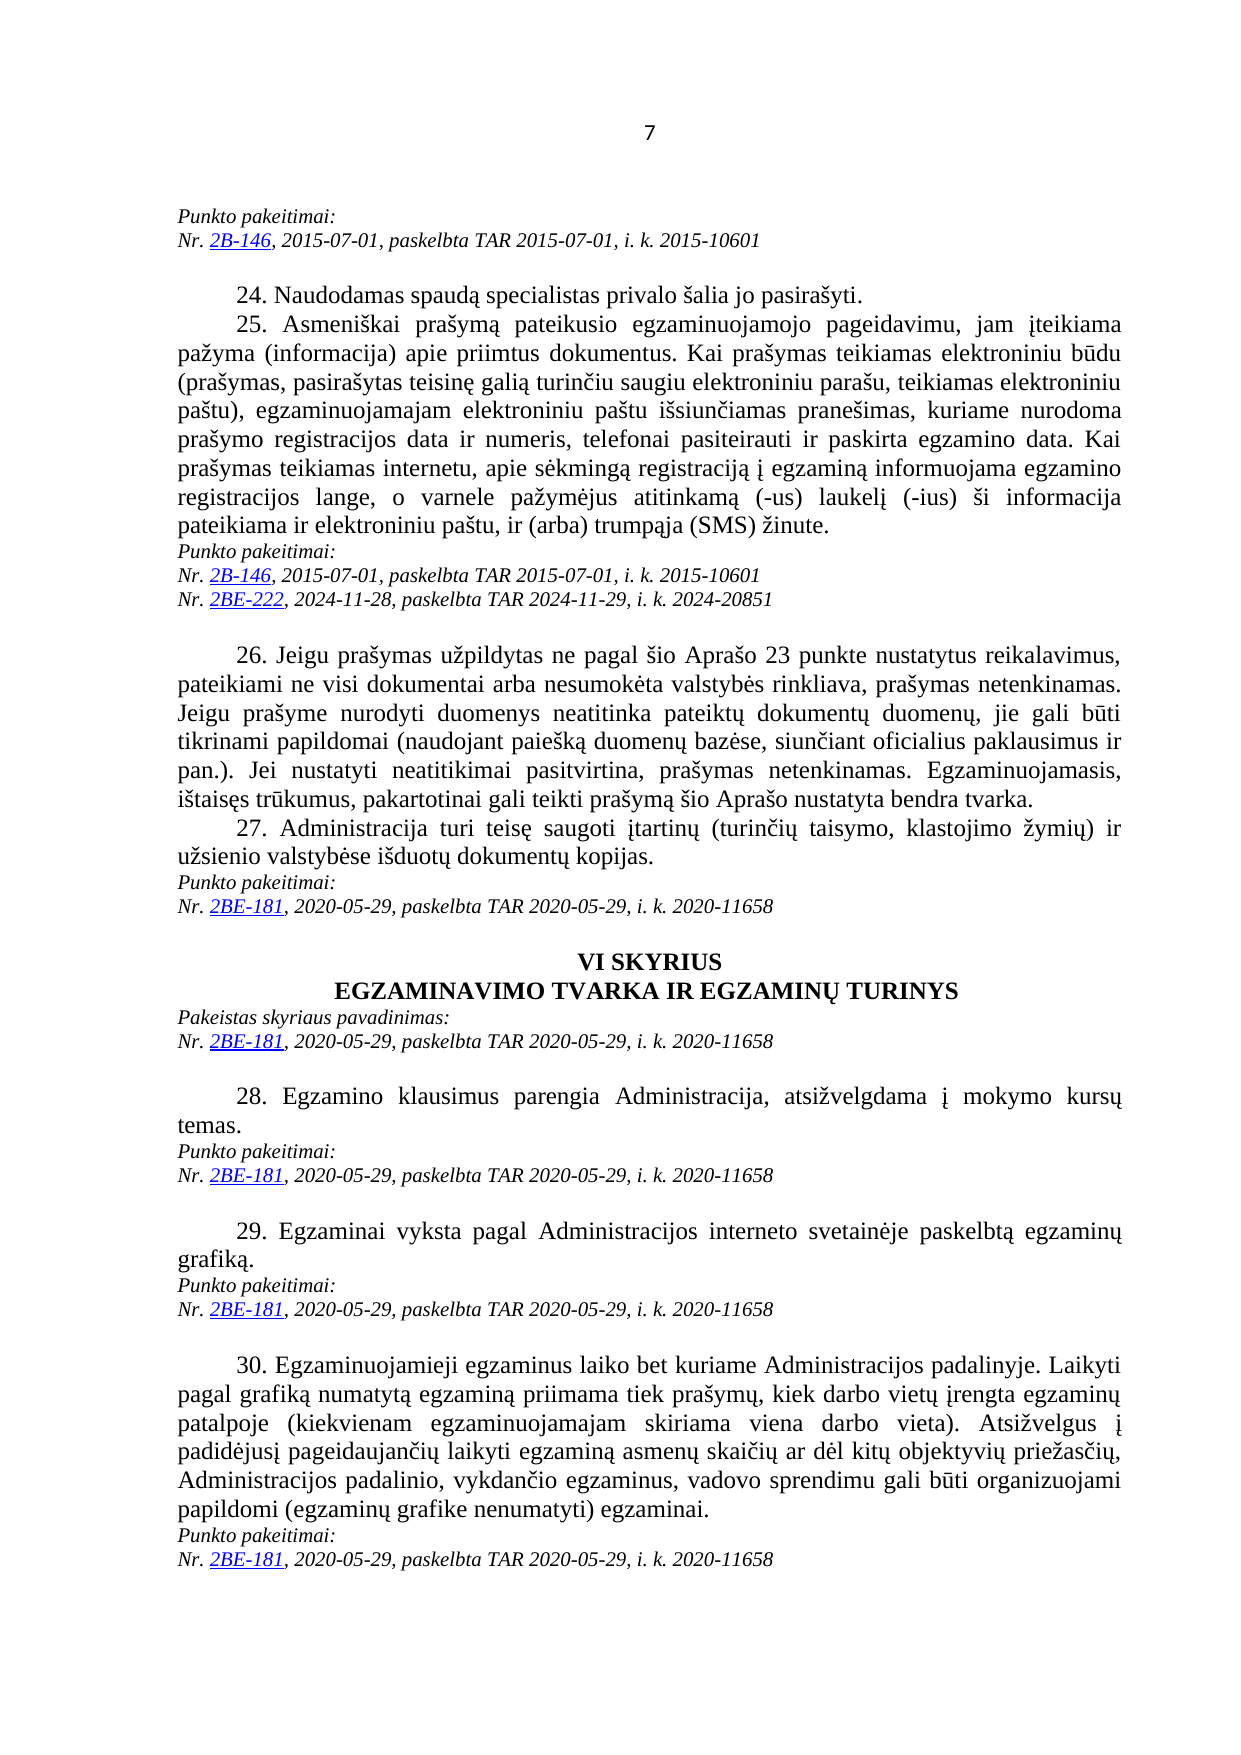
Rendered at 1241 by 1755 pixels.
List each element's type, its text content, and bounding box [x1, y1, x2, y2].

text Nr. 2BE-181, 2020-05-29, paskelbta TAR 2020-05-29, i. k. 2020-11658 [177, 1029, 1122, 1053]
text Nr. 2BE-181, 2020-05-29, paskelbta TAR 2020-05-29, i. k. 2020-11658 [177, 1163, 1122, 1187]
text Nr. 2BE-181, 2020-05-29, paskelbta TAR 2020-05-29, i. k. 2020-11658 [177, 894, 1122, 918]
text 29. Egzaminai vyksta pagal Administracijos interneto svetainėje paskelbtą egzaminų grafiką. [177, 1216, 1122, 1273]
text Punkto pakeitimai: [177, 870, 1122, 894]
text Nr. 2B-146, 2015-07-01, paskelbta TAR 2015-07-01, i. k. 2015-10601 [177, 563, 1122, 587]
text Nr. 2BE-222, 2024-11-28, paskelbta TAR 2024-11-29, i. k. 2024-20851 [177, 587, 1122, 611]
text 24. Naudodamas spaudą specialistas privalo šalia jo pasirašyti. [177, 281, 1122, 309]
text Pakeistas skyriaus pavadinimas: [177, 1004, 1122, 1029]
text 28. Egzamino klausimus parengia Administracija, atsižvelgdama į mokymo kursų temas. [177, 1081, 1122, 1139]
text 30. Egzaminuojamieji egzaminus laiko bet kuriame Administracijos padalinyje. Laikyti pagal grafiką numatytą egzaminą priimama tiek prašymų, kiek darbo vietų įrengta egzaminų patalpoje (kiekvienam egzaminuojamajam skiriama viena darbo vieta). Atsižvelgus į padidėjusį pageidaujančių laikyti egzaminą asmenų skaičių ar dėl kitų objektyvių priežasčių, Administracijos padalinio, vykdančio egzaminus, vadovo sprendimu gali būti organizuojami papildomi (egzaminų grafike nenumatyti) egzaminai. [177, 1350, 1122, 1523]
text 26. Jeigu prašymas užpildytas ne pagal šio Aprašo 23 punkte nustatytus reikalavimus, pateikiami ne visi dokumentai arba nesumokėta valstybės rinkliava, prašymas netenkinamas. Jeigu prašyme nurodyti duomenys neatitinka pateiktų dokumentų duomenų, jie gali būti tikrinami papildomai (naudojant paiešką duomenų bazėse, siunčiant oficialius paklausimus ir pan.). Jei nustatyti neatitikimai pasitvirtina, prašymas netenkinamas. Egzaminuojamasis, ištaisęs trūkumus, pakartotinai gali teikti prašymą šio Aprašo nustatyta bendra tvarka. [177, 640, 1122, 813]
text Punkto pakeitimai: [177, 1139, 1122, 1163]
text Nr. 2BE-181, 2020-05-29, paskelbta TAR 2020-05-29, i. k. 2020-11658 [177, 1297, 1122, 1321]
text Nr. 2B-146, 2015-07-01, paskelbta TAR 2015-07-01, i. k. 2015-10601 [177, 228, 1122, 252]
text Punkto pakeitimai: [177, 1273, 1122, 1297]
text VI SKYRIUS [177, 947, 1122, 976]
text 27. Administracija turi teisę saugoti įtartinų (turinčių taisymo, klastojimo žymių) ir užsienio valstybėse išduotų dokumentų kopijas. [177, 813, 1122, 870]
text Punkto pakeitimai: [177, 204, 1122, 228]
text Nr. 2BE-181, 2020-05-29, paskelbta TAR 2020-05-29, i. k. 2020-11658 [177, 1547, 1122, 1571]
text Punkto pakeitimai: [177, 1523, 1122, 1547]
text 25. Asmeniškai prašymą pateikusio egzaminuojamojo pageidavimu, jam įteikiama pažyma (informacija) apie priimtus dokumentus. Kai prašymas teikiamas elektroniniu būdu (prašymas, pasirašytas teisinę galią turinčiu saugiu elektroniniu parašu, teikiamas elektroniniu paštu), egzaminuojamajam elektroniniu paštu išsiunčiamas pranešimas, kuriame nurodoma prašymo registracijos data ir numeris, telefonai pasiteirauti ir paskirta egzamino data. Kai prašymas teikiamas internetu, apie sėkmingą registraciją į egzaminą informuojama egzamino registracijos lange, o varnele pažymėjus atitinkamą (-us) laukelį (-ius) ši informacija pateikiama ir elektroniniu paštu, ir (arba) trumpąja (SMS) žinute. [177, 309, 1122, 539]
text Punkto pakeitimai: [177, 539, 1122, 563]
text EGZAMINAVIMO TVARKA IR EGZAMINŲ TURINYS [177, 976, 1122, 1004]
